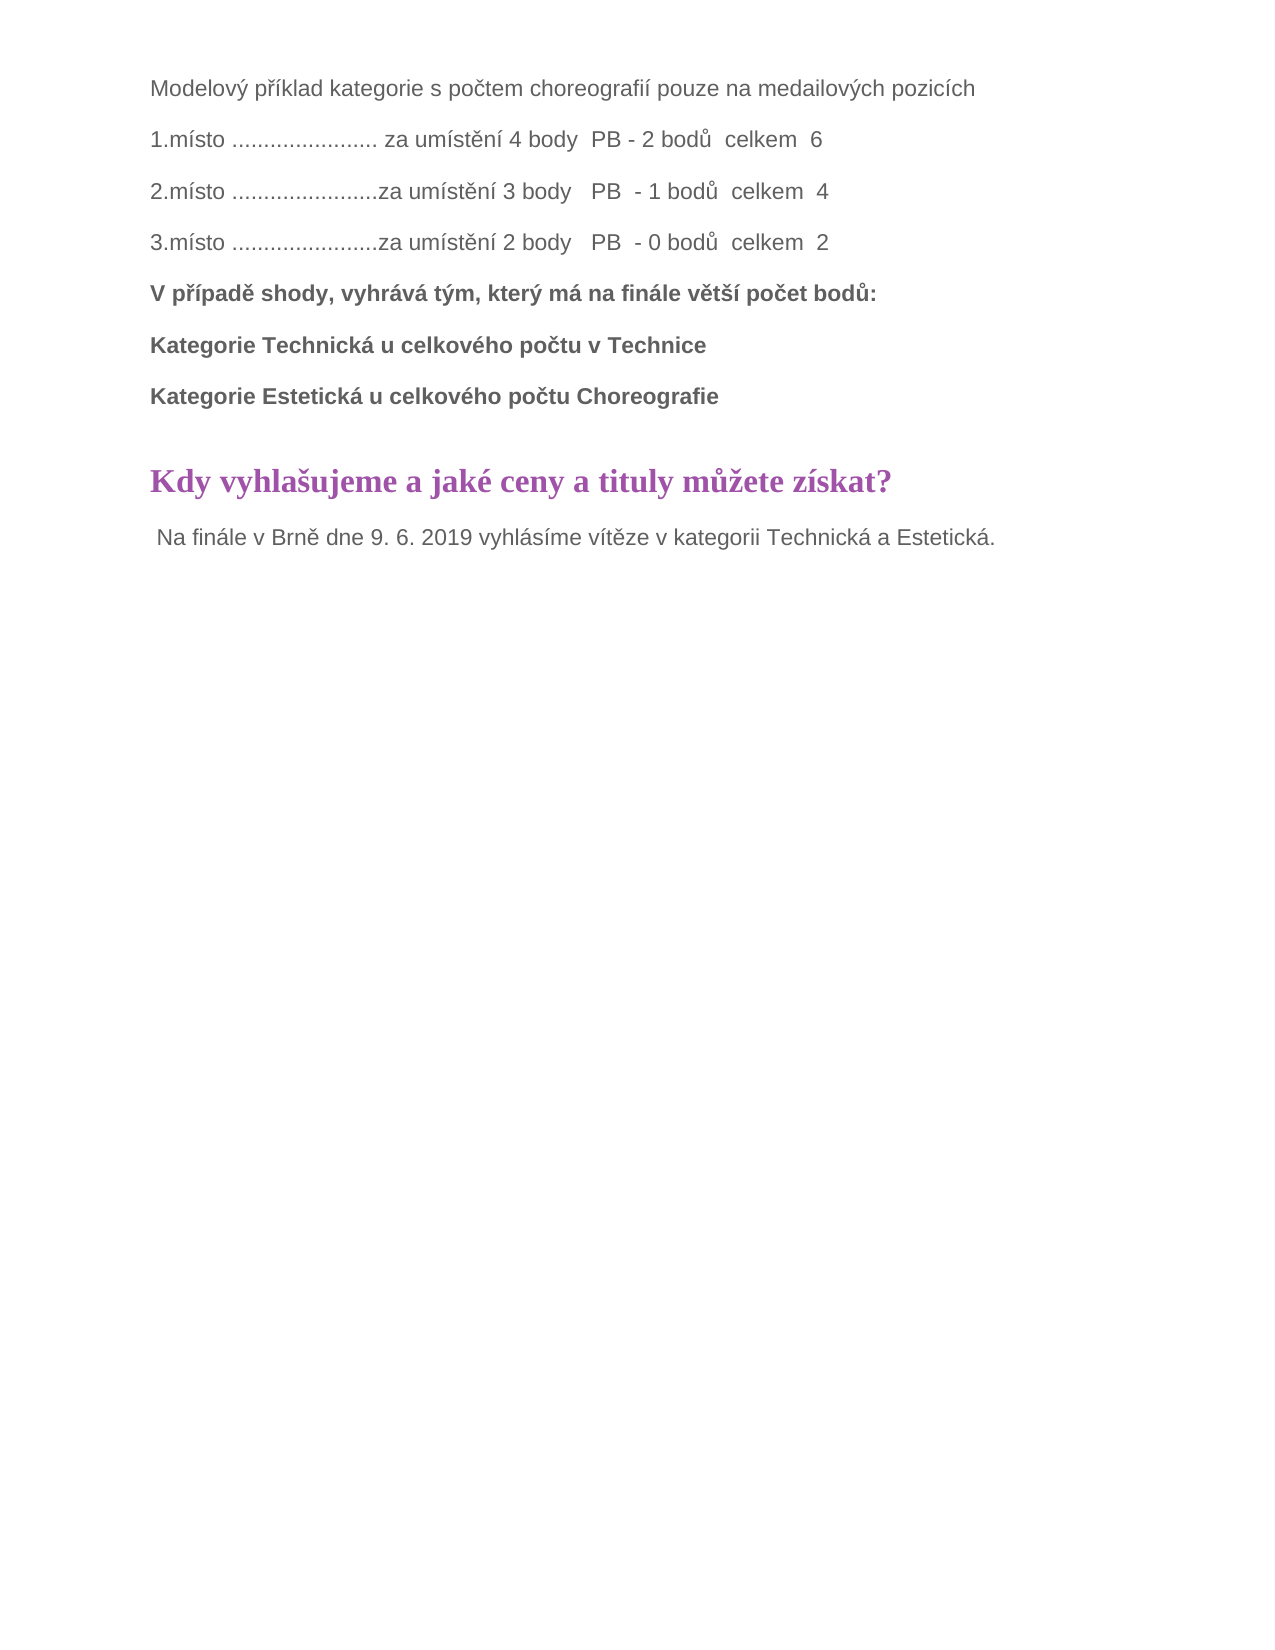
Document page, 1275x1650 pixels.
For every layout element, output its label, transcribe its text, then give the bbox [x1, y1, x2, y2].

text 1.místo ....................... za umístění 4 body PB - 2 bodů celkem 6 [150, 126, 1125, 153]
text Kategorie Technická u celkového počtu v Technice [150, 332, 1125, 358]
text Kategorie Estetická u celkového počtu Choreografie [150, 383, 1125, 409]
text 3.místo .......................za umístění 2 body PB - 0 bodů celkem 2 [150, 229, 1125, 255]
text Kdy vyhlašujeme a jaké ceny a tituly můžete získat? [150, 461, 1125, 499]
text V případě shody, vyhrává tým, který má na finále větší počet bodů: [150, 280, 1125, 307]
text Modelový příklad kategorie s počtem choreografií pouze na medailových pozicích [150, 75, 1125, 101]
text Na finále v Brně dne 9. 6. 2019 vyhlásíme vítěze v kategorii Technická a Estetická. [150, 524, 1125, 551]
text 2.místo .......................za umístění 3 body PB - 1 bodů celkem 4 [150, 178, 1125, 204]
